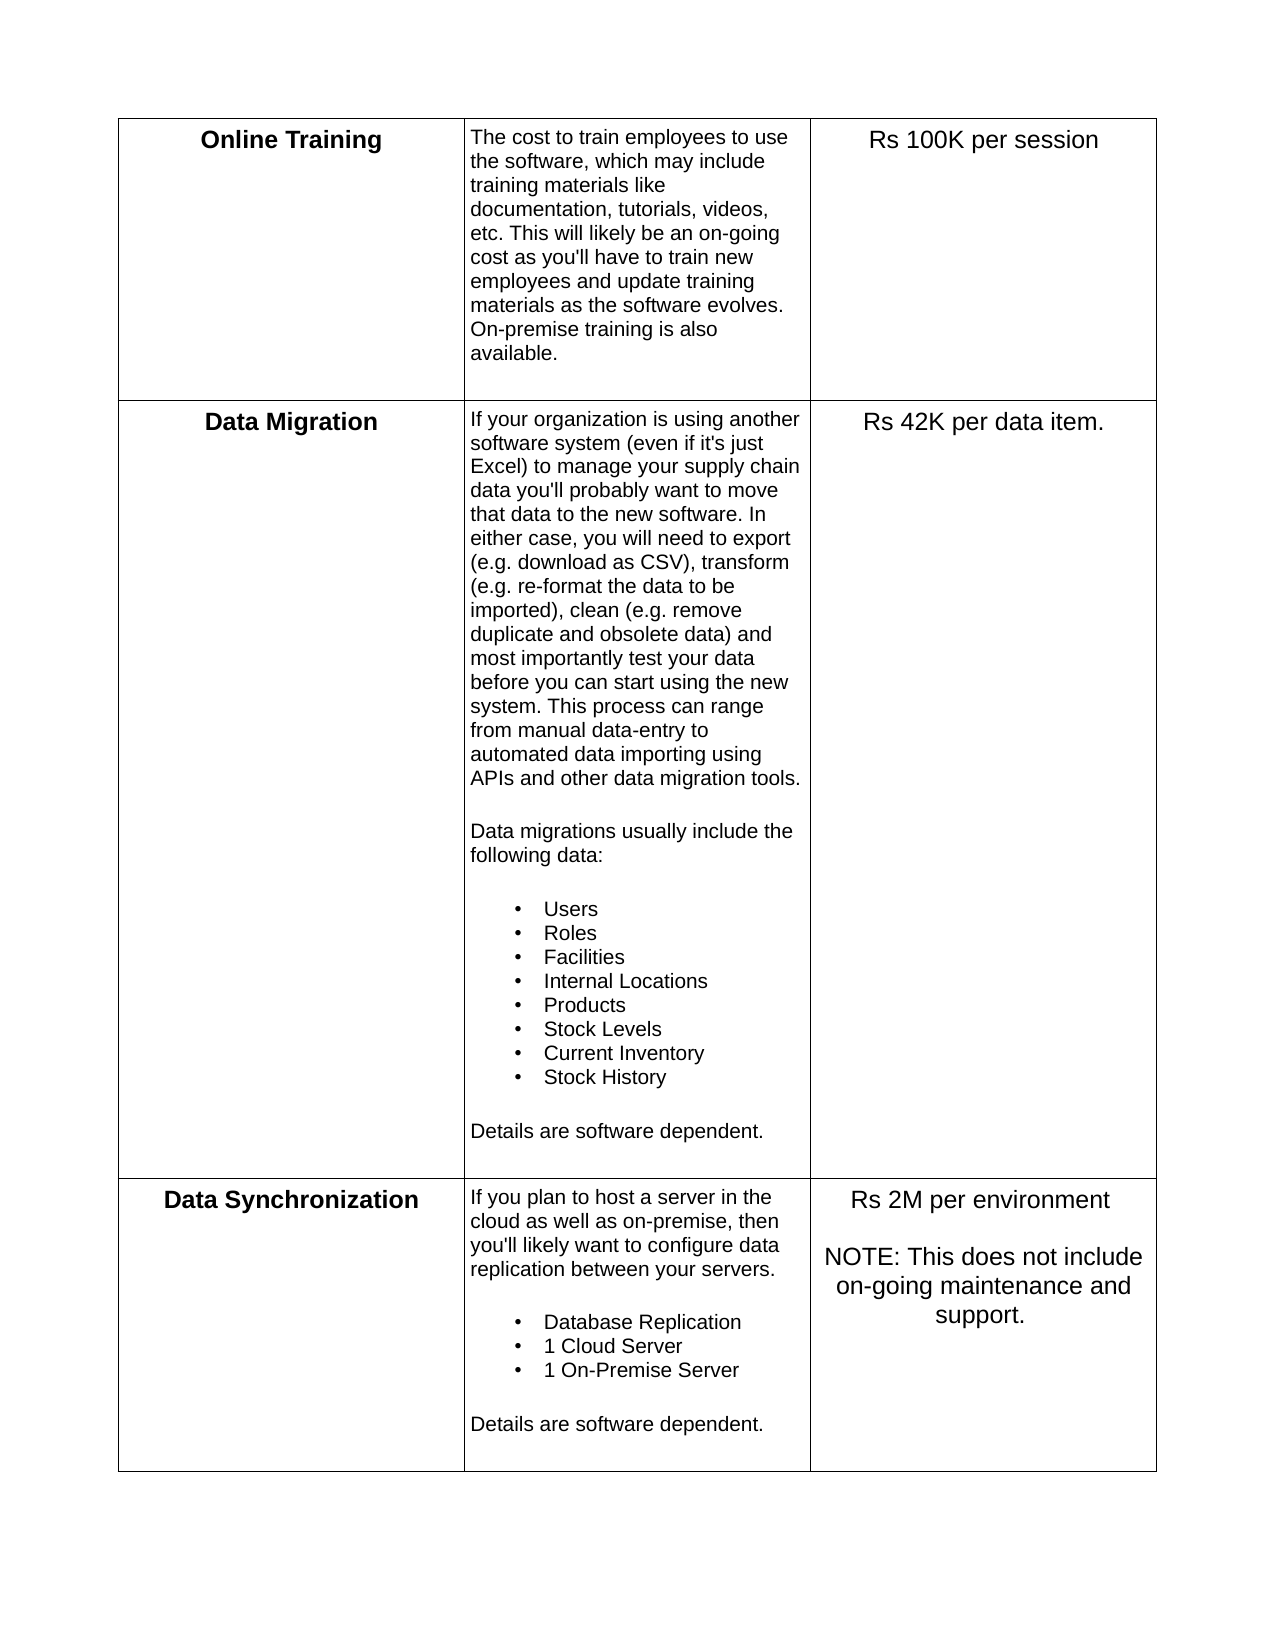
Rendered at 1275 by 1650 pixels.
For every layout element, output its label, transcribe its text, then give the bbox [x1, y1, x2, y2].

table_cell Rs 2M per environment NOTE: This does not include on-going maintenance and support. [811, 1179, 1156, 1471]
table_cell Rs 100K per session [811, 119, 1156, 400]
table_cell Data Migration [119, 401, 464, 1178]
table_cell If you plan to host a server in the cloud as well as on-premise, then you'll likely want to configure data replication between your servers. Database Replication 1 Cloud Server 1 On-Premise Server Details are software dependent. [465, 1179, 810, 1471]
table_cell Online Training [119, 119, 464, 400]
table_cell The cost to train employees to use the software, which may include training materials like documentation, tutorials, videos, etc. This will likely be an on-going cost as you'll have to train new employees and update training materials as the software evolves. On-premise training is also available. [465, 119, 810, 400]
table_cell Rs 42K per data item. [811, 401, 1156, 1178]
table_cell If your organization is using another software system (even if it's just Excel) to manage your supply chain data you'll probably want to move that data to the new software. In either case, you will need to export (e.g. download as CSV), transform (e.g. re-format the data to be imported), clean (e.g. remove duplicate and obsolete data) and most importantly test your data before you can start using the new system. This process can range from manual data-entry to automated data importing using APIs and other data migration tools. Data migrations usually include the following data: Users Roles Facilities Internal Locations Products Stock Levels Current Inventory Stock History Details are software dependent. [465, 401, 810, 1178]
table_cell Data Synchronization [119, 1179, 464, 1471]
